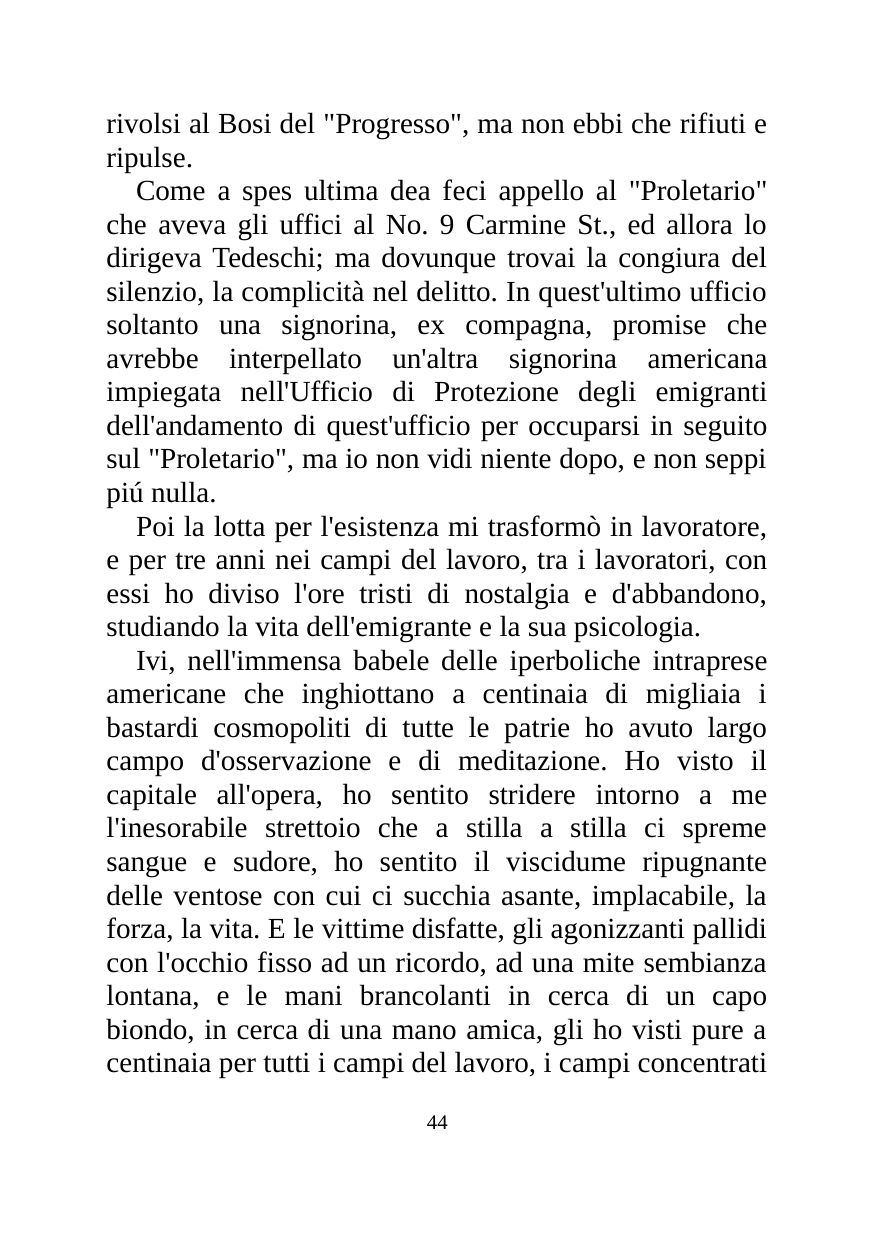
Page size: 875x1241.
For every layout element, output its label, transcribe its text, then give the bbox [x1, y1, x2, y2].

text rivolsi al Bosi del "Progresso", ma non ebbi che rifiuti e ripulse. [106, 106, 768, 173]
text Come a spes ultima dea feci appello al "Proletario" che aveva gli uffici al No. 9 Carmine St., ed allora lo dirigeva Tedeschi; ma dovunque trovai la congiura del silenzio, la complicità nel delitto. In quest'ultimo ufficio soltanto una signorina, ex compagna, promise che avrebbe interpellato un'altra signorina americana impiegata nell'Ufficio di Protezione degli emigranti dell'andamento di quest'ufficio per occuparsi in seguito sul "Proletario", ma io non vidi niente dopo, e non seppi piú nulla. [106, 173, 768, 509]
text Poi la lotta per l'esistenza mi trasformò in lavoratore, e per tre anni nei campi del lavoro, tra i lavoratori, con essi ho diviso l'ore tristi di nostalgia e d'abbandono, studiando la vita dell'emigrante e la sua psicologia. [106, 509, 768, 643]
text Ivi, nell'immensa babele delle iperboliche intraprese americane che inghiottano a centinaia di migliaia i bastardi cosmopoliti di tutte le patrie ho avuto largo campo d'osservazione e di meditazione. Ho visto il capitale all'opera, ho sentito stridere intorno a me l'inesorabile strettoio che a stilla a stilla ci spreme sangue e sudore, ho sentito il viscidume ripugnante delle ventose con cui ci succhia asante, implacabile, la forza, la vita. E le vittime disfatte, gli agonizzanti pallidi con l'occhio fisso ad un ricordo, ad una mite sembianza lontana, e le mani brancolanti in cerca di un capo biondo, in cerca di una mano amica, gli ho visti pure a centinaia per tutti i campi del lavoro, i campi concentrati [106, 643, 768, 1079]
